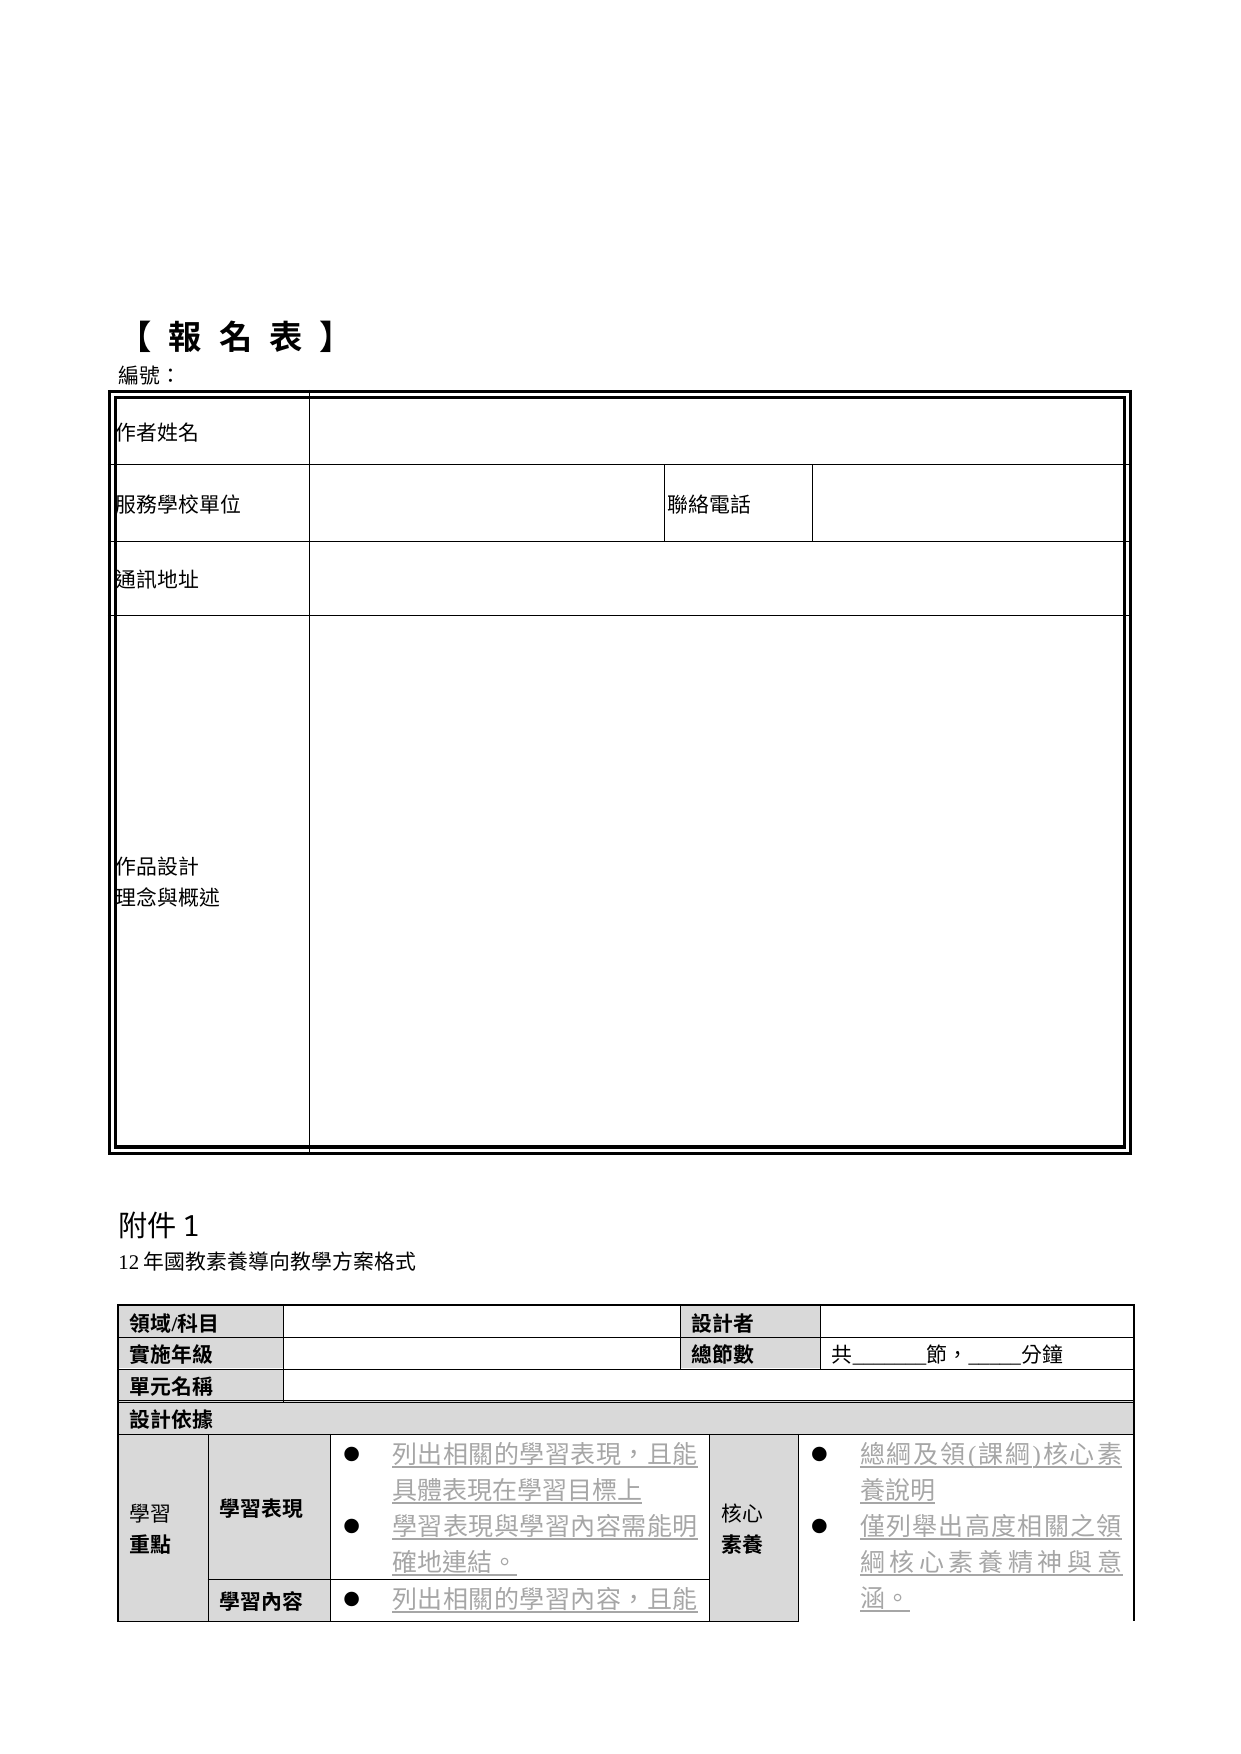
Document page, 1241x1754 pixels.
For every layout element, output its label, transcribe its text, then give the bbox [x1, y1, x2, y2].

table_header [284, 1306, 680, 1337]
table_header [310, 399, 1123, 464]
table_cell 學習 重點 [119, 1435, 208, 1621]
table_cell 作品設計 理念與概述 [117, 616, 309, 1145]
table_cell [310, 616, 1123, 1145]
table_cell 通訊地址 [117, 542, 309, 615]
table_cell 服務學校單位 [117, 465, 309, 541]
table_cell [813, 465, 1123, 541]
table_cell 總節數 [681, 1338, 820, 1368]
text 【 報 名 表 】 [118, 311, 1122, 359]
table_header [310, 393, 1128, 464]
table_cell 總綱及領(課綱)核心素養說明 僅列舉出高度相關之領綱核心素養精神與意涵。 [799, 1435, 1133, 1621]
table_cell [310, 465, 664, 541]
text 編號： [118, 359, 1122, 390]
table_header 領域/科目 [119, 1306, 283, 1337]
table_cell 設計依據 [119, 1403, 1133, 1434]
table_cell 單元名稱 [119, 1370, 283, 1400]
table_cell 核心 素養 [710, 1435, 798, 1621]
table_cell 實施年級 [119, 1338, 283, 1368]
text 12年國教素養導向教學方案格式 [118, 1245, 1122, 1275]
table_cell [284, 1370, 1133, 1400]
table_cell 學習內容 [209, 1580, 330, 1621]
table_cell 列出相關的學習表現，且能具體表現在學習目標上 學習表現與學習內容需能明確地連結。 [331, 1435, 709, 1579]
table_cell [284, 1338, 680, 1368]
table_cell [310, 542, 1123, 615]
table_header [821, 1306, 1133, 1337]
table_cell 共_______節，_____分鐘 [821, 1338, 1133, 1368]
table_cell 聯絡電話 [665, 465, 812, 541]
table_cell 學習表現 [209, 1435, 330, 1579]
table_header 設計者 [681, 1306, 820, 1337]
text 附件1 [118, 1203, 1122, 1245]
table_header 作者姓名 [113, 393, 309, 464]
table_cell 列出相關的學習內容，且能具體表現在學習目標上 學習表現與學習內容需能明確地連結。 [331, 1580, 709, 1621]
